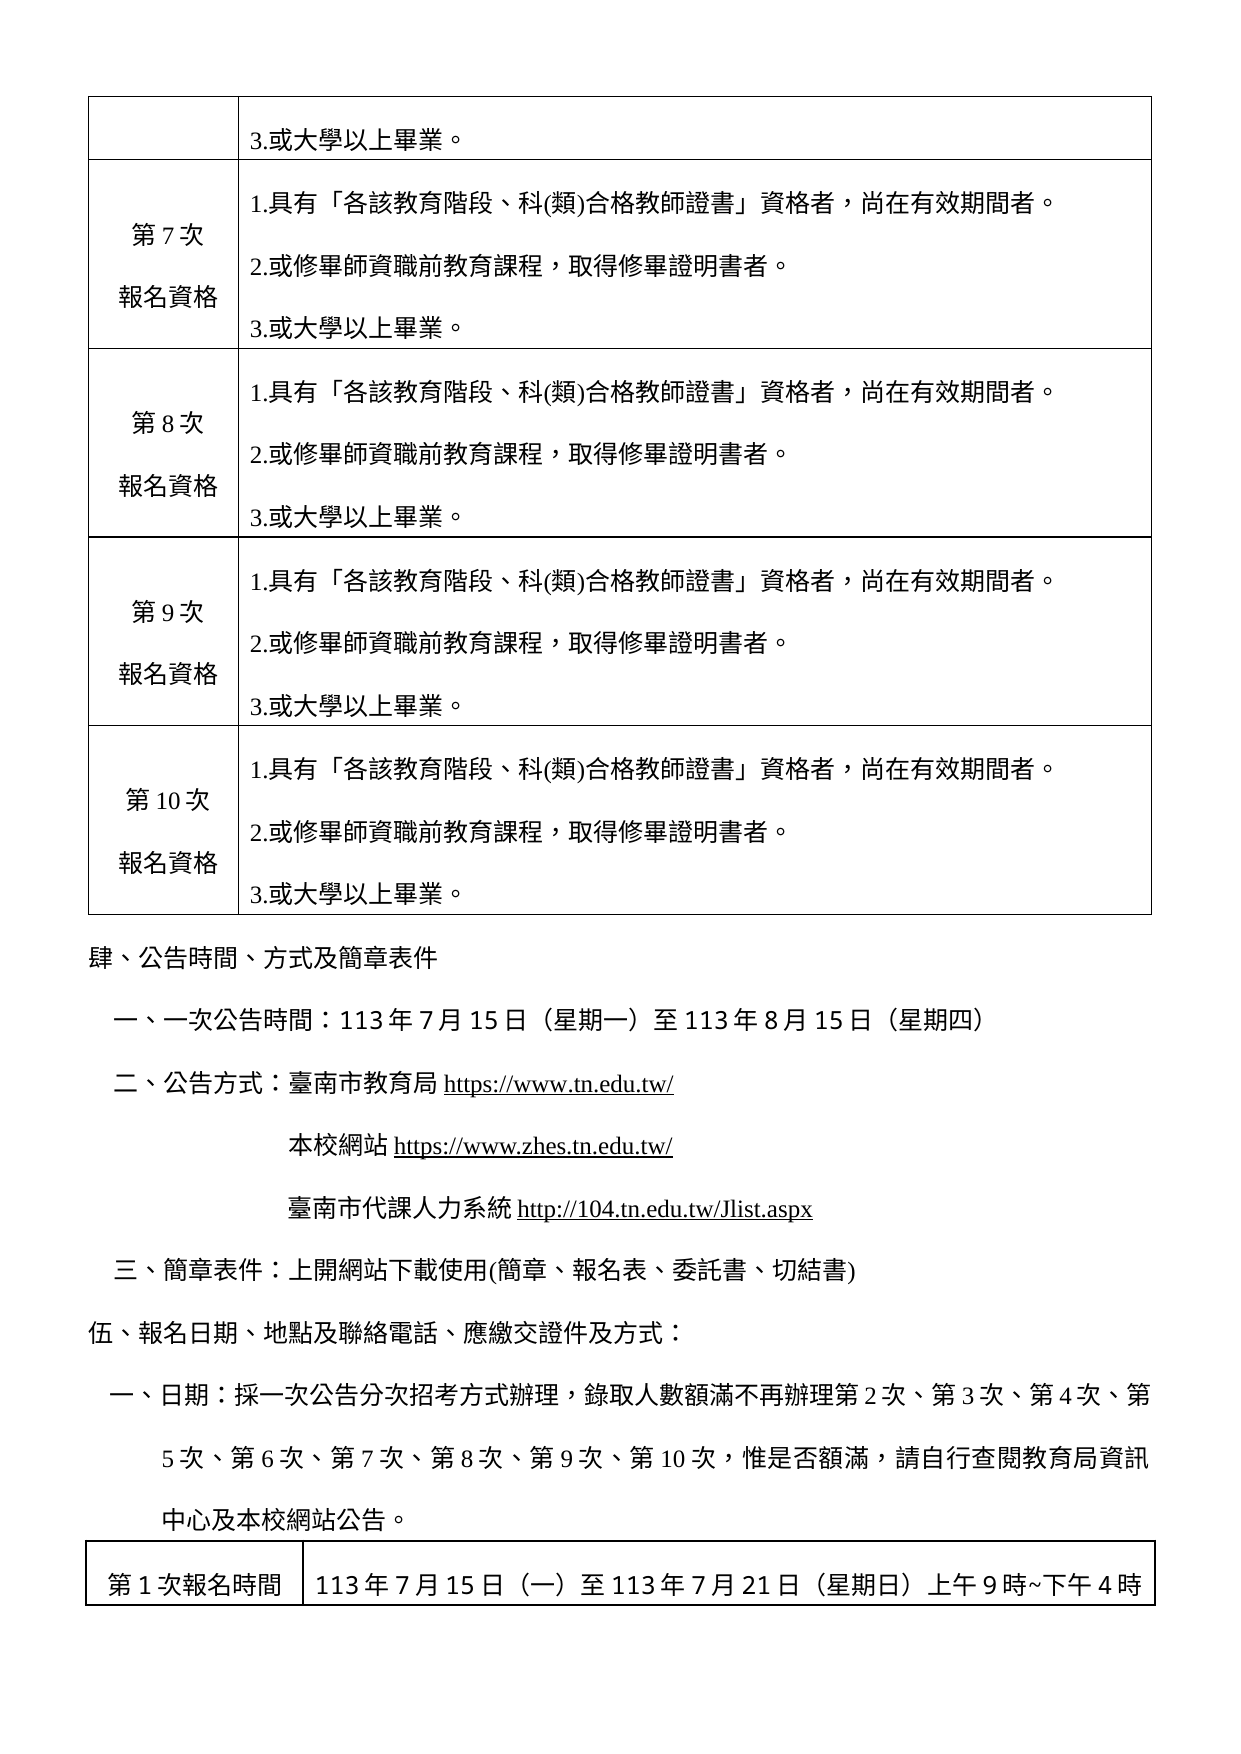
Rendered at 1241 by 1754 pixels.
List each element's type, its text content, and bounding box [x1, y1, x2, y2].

text 伍、報名日期、地點及聯絡電話、應繳交證件及方式： [89, 1289, 1152, 1352]
text 本校網站https://www.zhes.tn.edu.tw/ [89, 1102, 1152, 1164]
table_cell 第7次 報名資格 [89, 160, 238, 348]
table_cell 1.具有「各該教育階段、科(類)合格教師證書」資格者，尚在有效期間者。 2.或修畢師資職前教育課程，取得修畢證明書者。 3.或大學以上畢業。 [239, 726, 1151, 913]
text 臺南市代課人力系統http://104.tn.edu.tw/Jlist.aspx [89, 1164, 1152, 1227]
table_cell 1.具有「各該教育階段、科(類)合格教師證書」資格者，尚在有效期間者。 2.或修畢師資職前教育課程，取得修畢證明書者。 3.或大學以上畢業。 [239, 160, 1151, 348]
table_header 113年7月15日（一）至113年7月21日（星期日）上午9時~下午4時 [304, 1542, 1154, 1604]
text 二、公告方式：臺南市教育局https://www.tn.edu.tw/ [89, 1039, 1152, 1102]
table_cell 第8次 報名資格 [89, 349, 238, 536]
table_cell 3.或大學以上畢業。 [239, 97, 1151, 159]
text 一、一次公告時間：113年7月15日（星期一）至113年8月15日（星期四） [89, 977, 1152, 1039]
table_cell 第10次 報名資格 [89, 726, 238, 913]
text 三、簡章表件：上開網站下載使用(簡章、報名表、委託書、切結書) [89, 1227, 1152, 1289]
table_cell [89, 97, 238, 159]
table_cell 1.具有「各該教育階段、科(類)合格教師證書」資格者，尚在有效期間者。 2.或修畢師資職前教育課程，取得修畢證明書者。 3.或大學以上畢業。 [239, 538, 1151, 725]
table_header 第1次報名時間 [87, 1542, 302, 1604]
list 肆、公告時間、方式及簡章表件 [89, 915, 1152, 977]
table_cell 第9次 報名資格 [89, 538, 238, 725]
text 一、日期：採一次公告分次招考方式辦理，錄取人數額滿不再辦理第2次、第3次、第4次、第5次、第6次、第7次、第8次、第9次、第10次，惟是否額滿，請自行查閱教育局資訊中心及本校網站公告。 [109, 1352, 1152, 1539]
table_cell 1.具有「各該教育階段、科(類)合格教師證書」資格者，尚在有效期間者。 2.或修畢師資職前教育課程，取得修畢證明書者。 3.或大學以上畢業。 [239, 349, 1151, 536]
